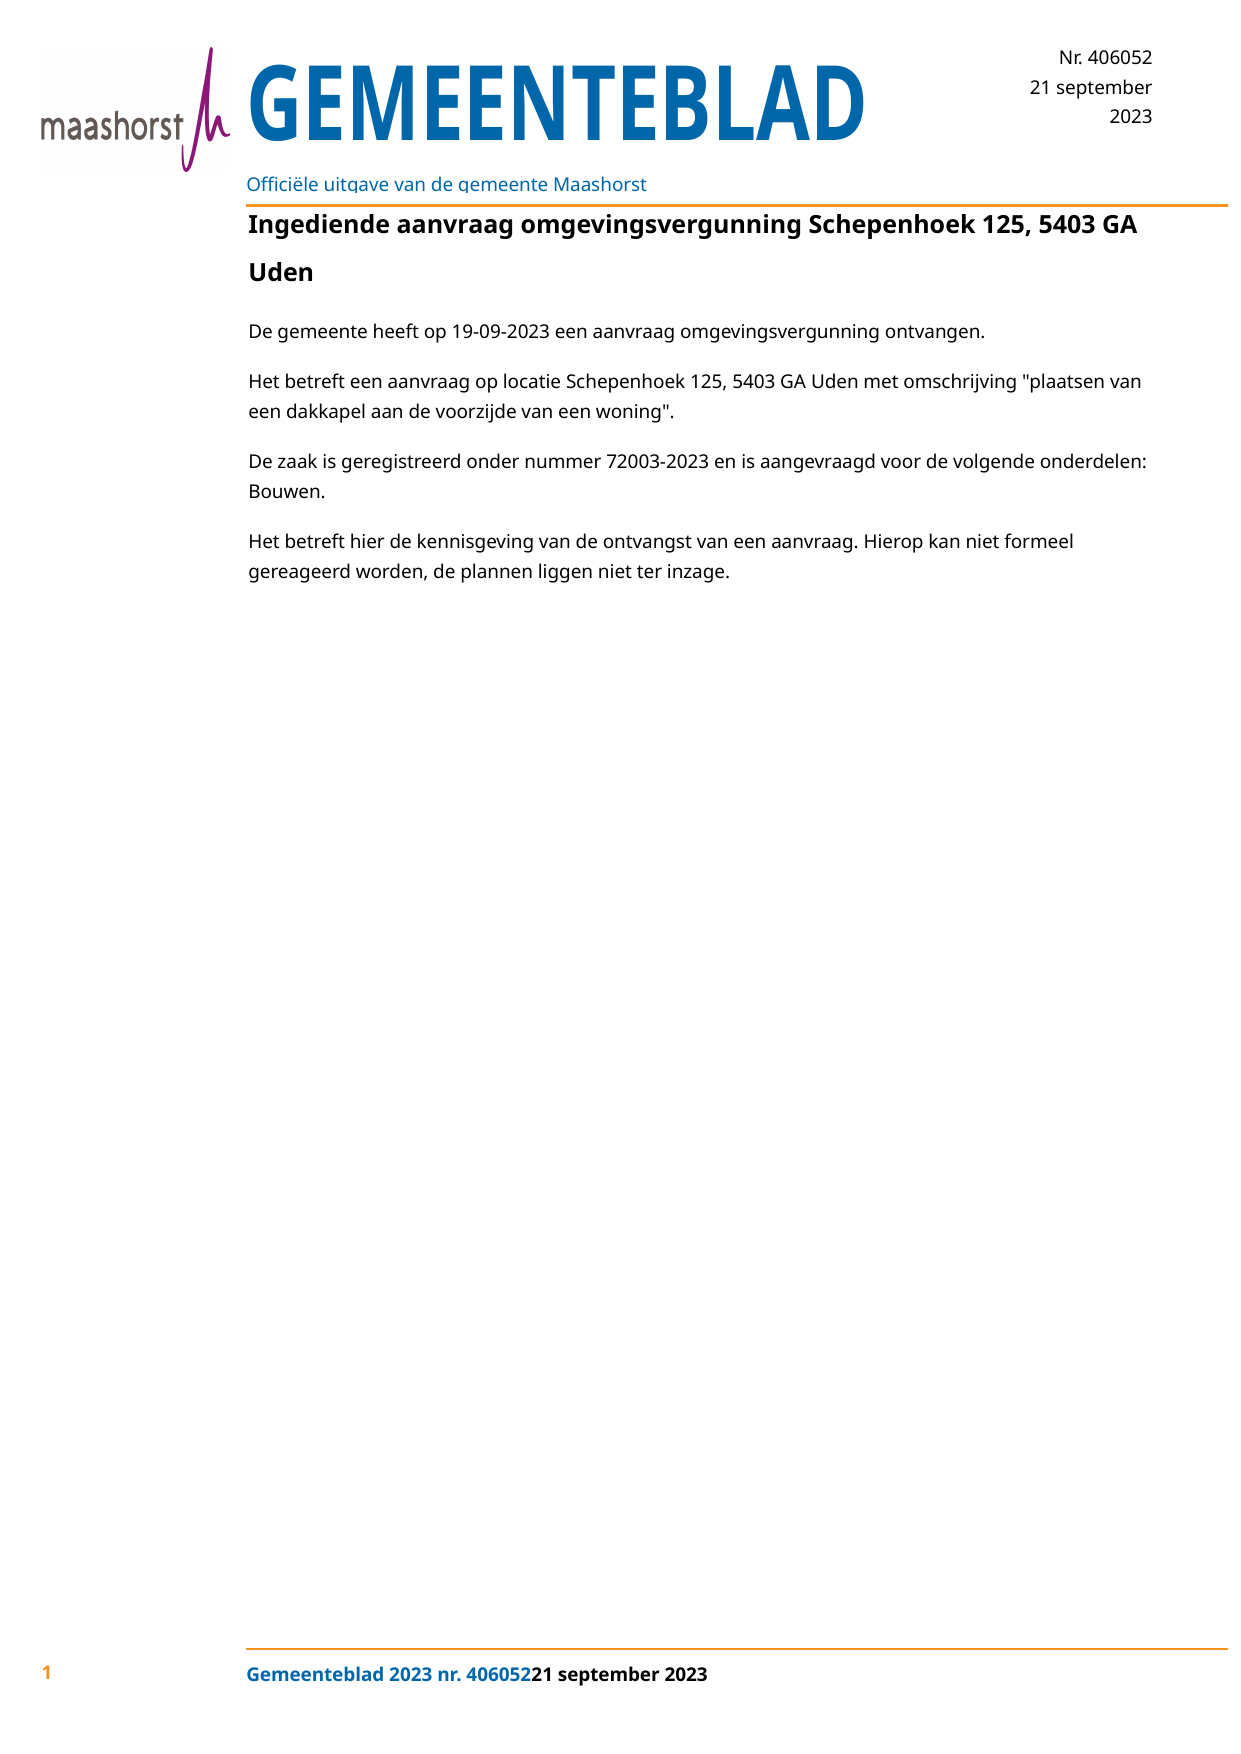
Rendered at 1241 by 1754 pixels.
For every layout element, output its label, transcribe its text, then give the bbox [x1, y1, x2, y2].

picture [41, 47, 231, 172]
text Het betreft een aanvraag op locatie Schepenhoek 125, 5403 GA Uden met omschrijving "plaatsen van een dakkapel aan de voorzijde van een woning". [248, 368, 1152, 424]
text De zaak is geregistreerd onder nummer 72003-2023 en is aangevraagd voor de volgende onderdelen: Bouwen. [248, 448, 1152, 504]
text Ingediende aanvraag omgevingsvergunning Schepenhoek 125, 5403 GA Uden [248, 207, 1152, 288]
text De gemeente heeft op 19-09-2023 een aanvraag omgevingsvergunning ontvangen. [248, 318, 1152, 344]
text Het betreft hier de kennisgeving van de ontvangst van een aanvraag. Hierop kan niet formeel gereageerd worden, de plannen liggen niet ter inzage. [248, 528, 1152, 584]
